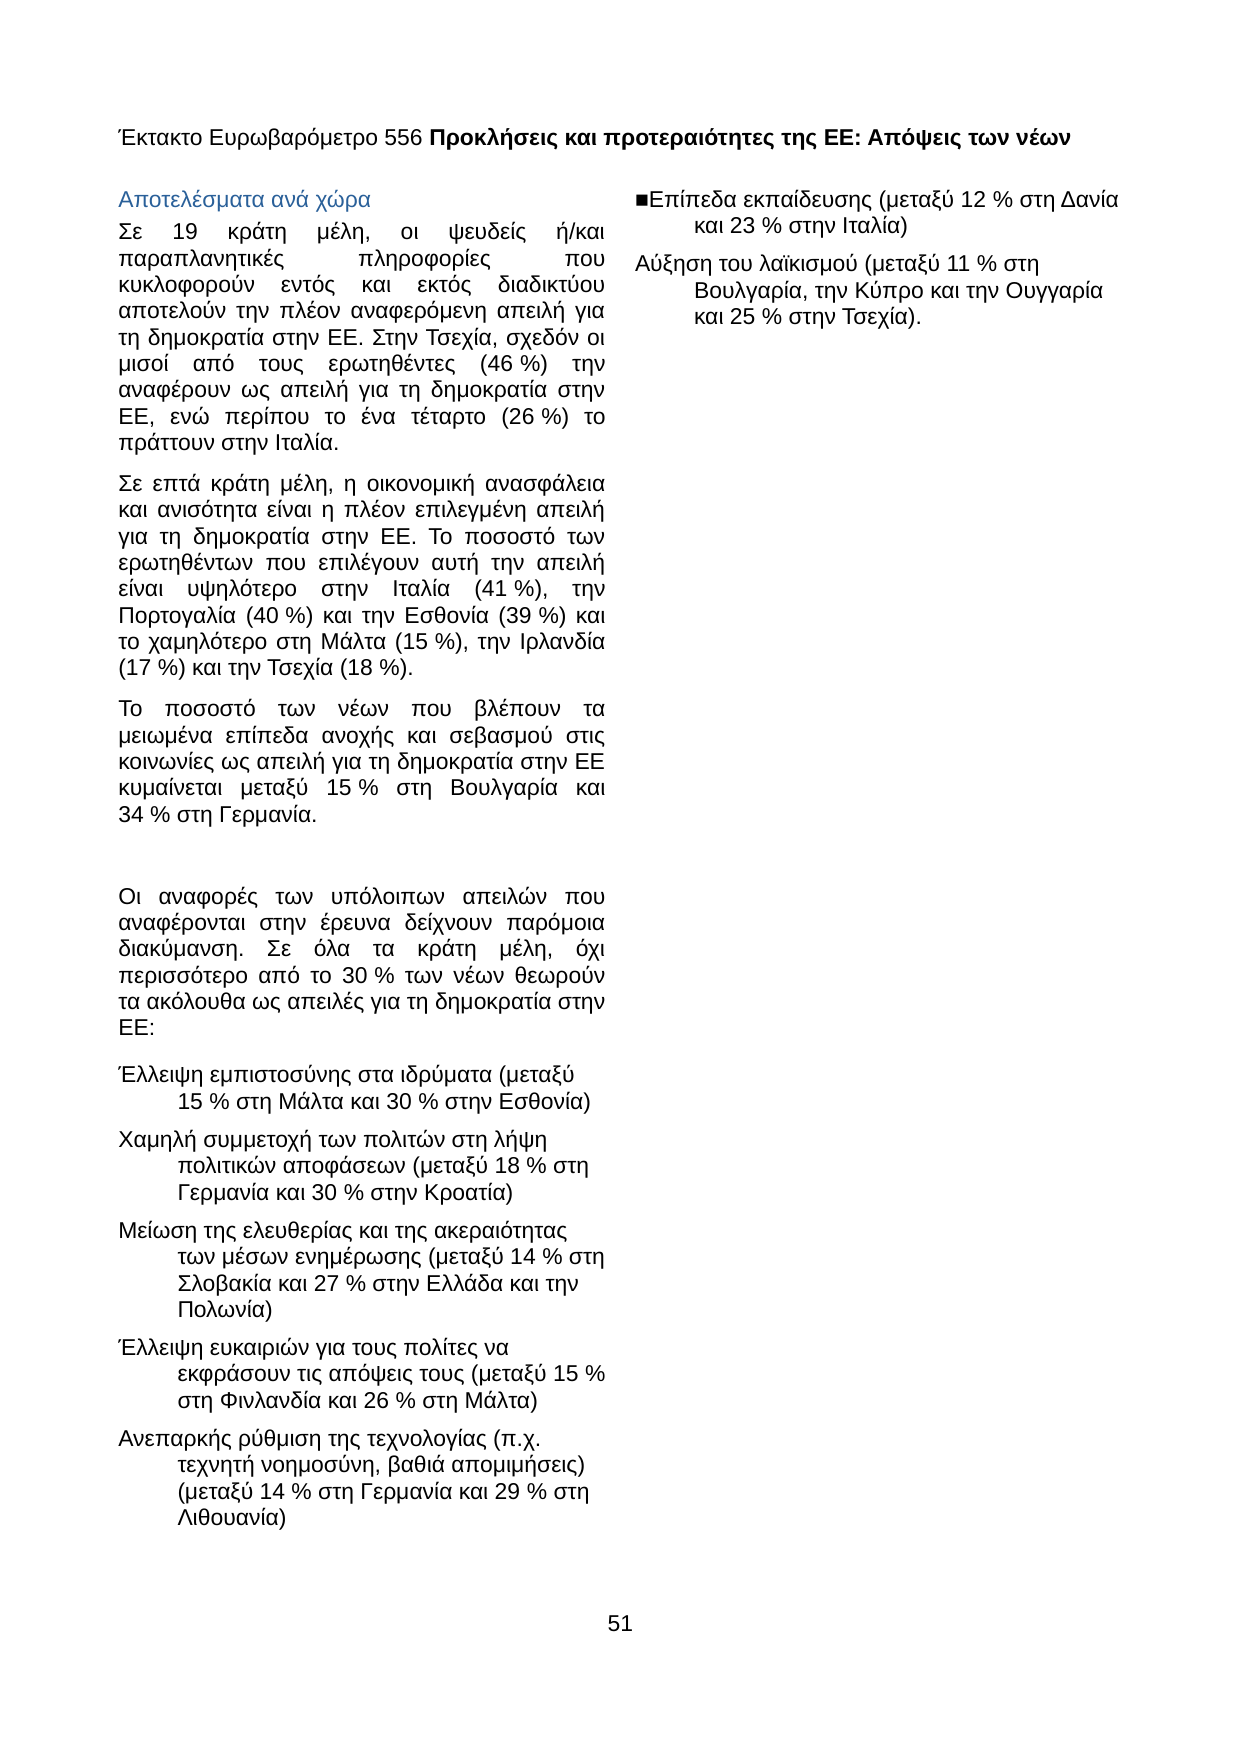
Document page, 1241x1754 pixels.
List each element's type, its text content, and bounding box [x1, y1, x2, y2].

text Έλλειψη εμπιστοσύνης στα ιδρύματα (μεταξύ 15 % στη Μάλτα και 30 % στην Εσθονία) [118, 1061, 605, 1114]
text Μείωση της ελευθερίας και της ακεραιότητας των μέσων ενημέρωσης (μεταξύ 14 % στη Σλοβακία και 27 % στην Ελλάδα και την Πολωνία) [118, 1217, 605, 1322]
text ■Επίπεδα εκπαίδευσης (μεταξύ 12 % στη Δανία και 23 % στην Ιταλία) [635, 186, 1122, 238]
text Το ποσοστό των νέων που βλέπουν τα μειωμένα επίπεδα ανοχής και σεβασμού στις κοινωνίες ως απειλή για τη δημοκρατία στην ΕΕ κυμαίνεται μεταξύ 15 % στη Βουλγαρία και 34 % στη Γερμανία. [118, 695, 605, 827]
text Σε 19 κράτη μέλη, οι ψευδείς ή/και παραπλανητικές πληροφορίες που κυκλοφορούν εντός και εκτός διαδικτύου αποτελούν την πλέον αναφερόμενη απειλή για τη δημοκρατία στην ΕΕ. Στην Τσεχία, σχεδόν οι μισοί από τους ερωτηθέντες (46 %) την αναφέρουν ως απειλή για τη δημοκρατία στην ΕΕ, ενώ περίπου το ένα τέταρτο (26 %) το πράττουν στην Ιταλία. [118, 218, 605, 455]
text Ανεπαρκής ρύθμιση της τεχνολογίας (π.χ. τεχνητή νοημοσύνη, βαθιά απομιμήσεις) (μεταξύ 14 % στη Γερμανία και 29 % στη Λιθουανία) [118, 1425, 605, 1530]
text Χαμηλή συμμετοχή των πολιτών στη λήψη πολιτικών αποφάσεων (μεταξύ 18 % στη Γερμανία και 30 % στην Κροατία) [118, 1126, 605, 1205]
text Έλλειψη ευκαιριών για τους πολίτες να εκφράσουν τις απόψεις τους (μεταξύ 15 % στη Φινλανδία και 26 % στη Μάλτα) [118, 1334, 605, 1413]
text Σε επτά κράτη μέλη, η οικονομική ανασφάλεια και ανισότητα είναι η πλέον επιλεγμένη απειλή για τη δημοκρατία στην ΕΕ. Το ποσοστό των ερωτηθέντων που επιλέγουν αυτή την απειλή είναι υψηλότερο στην Ιταλία (41 %), την Πορτογαλία (40 %) και την Εσθονία (39 %) και το χαμηλότερο στη Μάλτα (15 %), την Ιρλανδία (17 %) και την Τσεχία (18 %). [118, 470, 605, 681]
text Οι αναφορές των υπόλοιπων απειλών που αναφέρονται στην έρευνα δείχνουν παρόμοια διακύμανση. Σε όλα τα κράτη μέλη, όχι περισσότερο από το 30 % των νέων θεωρούν τα ακόλουθα ως απειλές για τη δημοκρατία στην ΕΕ: [118, 883, 605, 1041]
text Αποτελέσματα ανά χώρα [118, 186, 605, 212]
text Αύξηση του λαϊκισμού (μεταξύ 11 % στη Βουλγαρία, την Κύπρο και την Ουγγαρία και 25 % στην Τσεχία). [635, 250, 1122, 329]
